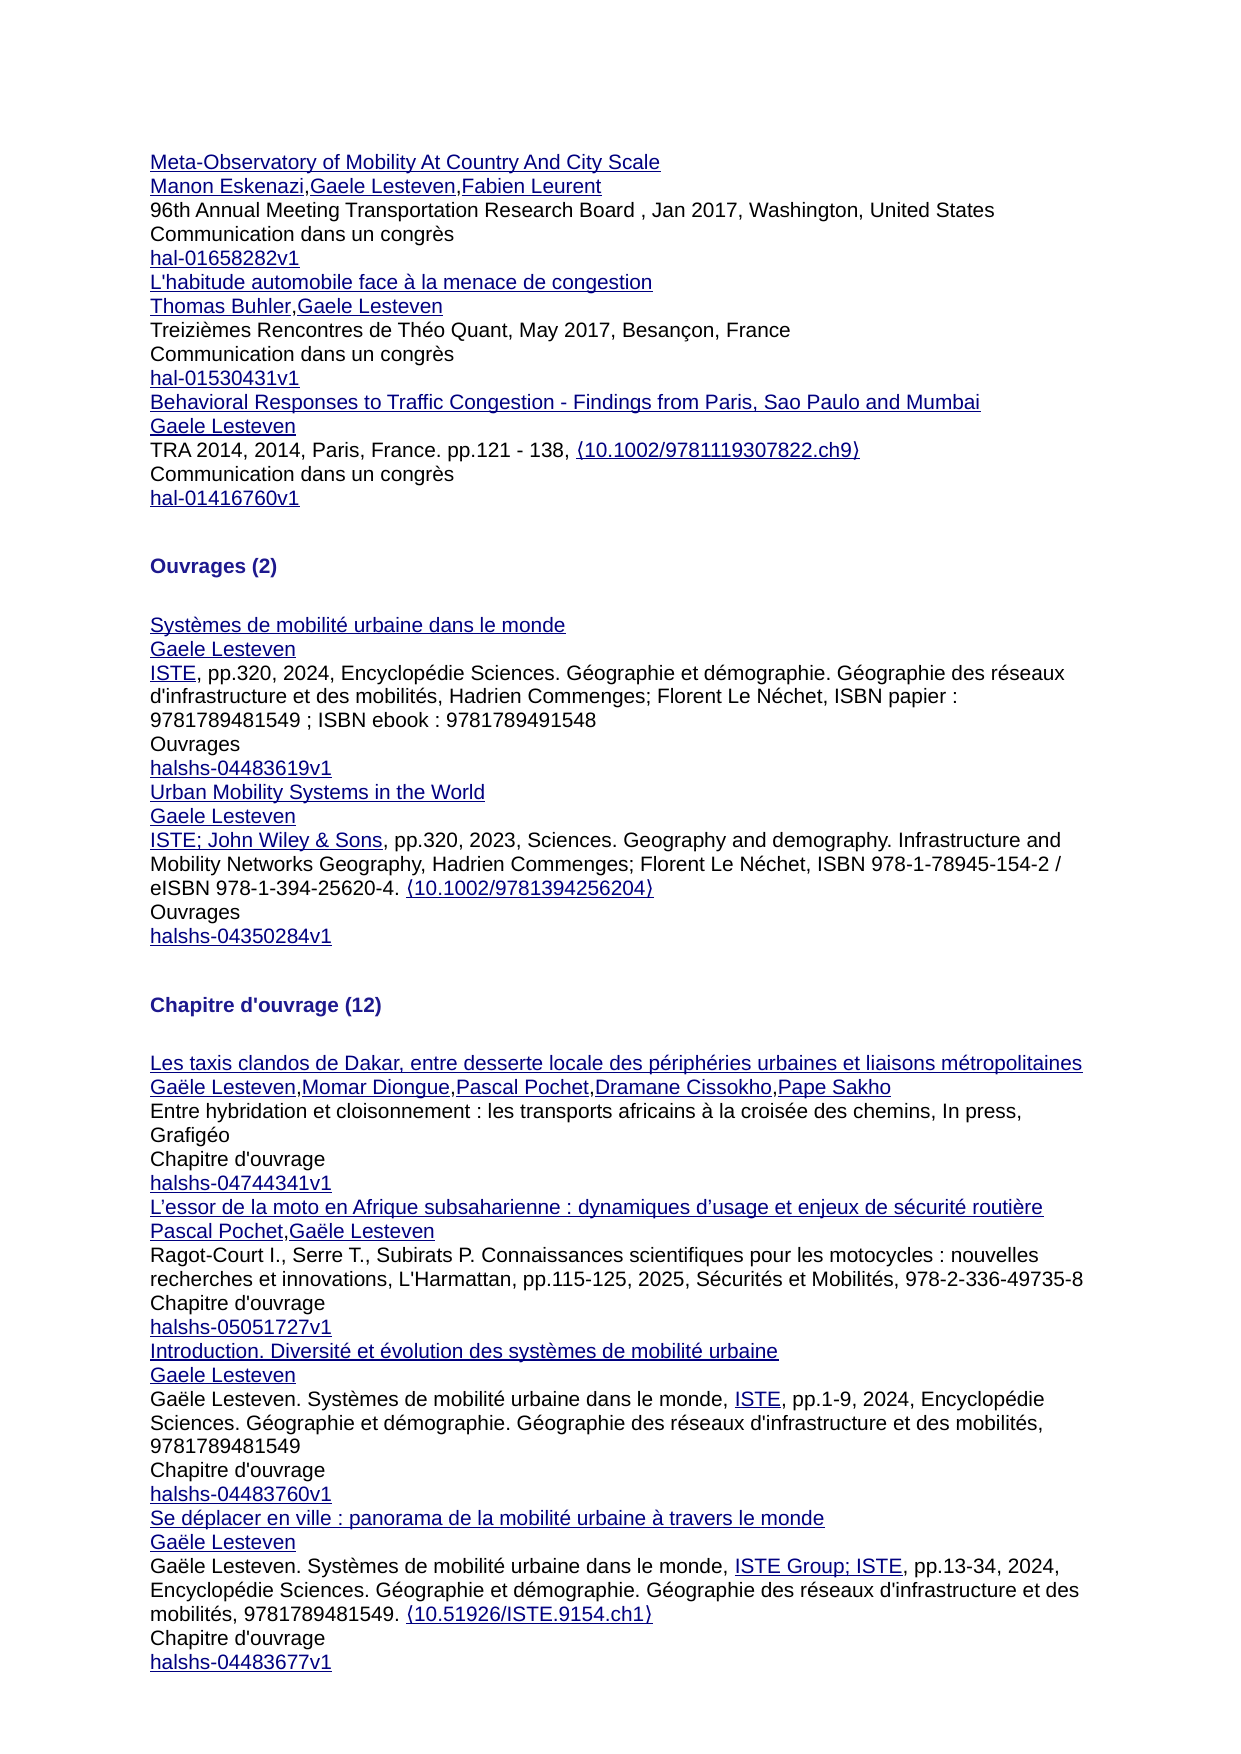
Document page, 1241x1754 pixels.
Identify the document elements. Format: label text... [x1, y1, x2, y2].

table_cell L'habitude automobile face à la menace de congestion Thomas Buhler,Gaele Lesteven Treizièmes Rencontres de Théo Quant, May 2017, Besançon, France Communication dans un congrès hal-01530431v1 [150, 270, 1090, 389]
table_cell Se déplacer en ville : panorama de la mobilité urbaine à travers le monde Gaële Lesteven Gaële Lesteven. Systèmes de mobilité urbaine dans le monde, ISTE Group; ISTE, pp.13-34, 2024, Encyclopédie Sciences. Géographie et démographie. Géographie des réseaux d'infrastructure et des mobilités, 9781789481549. ⟨10.51926/ISTE.9154.ch1⟩ Chapitre d'ouvrage halshs-04483677v1 [150, 1506, 1090, 1674]
table_cell Introduction. Diversité et évolution des systèmes de mobilité urbaine Gaele Lesteven Gaële Lesteven. Systèmes de mobilité urbaine dans le monde, ISTE, pp.1-9, 2024, Encyclopédie Sciences. Géographie et démographie. Géographie des réseaux d'infrastructure et des mobilités, 9781789481549 Chapitre d'ouvrage halshs-04483760v1 [150, 1339, 1090, 1506]
table_cell Meta-Observatory of Mobility At Country And City Scale Manon Eskenazi,Gaele Lesteven,Fabien Leurent 96th Annual Meeting Transportation Research Board , Jan 2017, Washington, United States Communication dans un congrès hal-01658282v1 [150, 150, 1090, 270]
table_header Systèmes de mobilité urbaine dans le monde Gaele Lesteven ISTE, pp.320, 2024, Encyclopédie Sciences. Géographie et démographie. Géographie des réseaux d'infrastructure et des mobilités, Hadrien Commenges; Florent Le Néchet, ISBN papier : 9781789481549 ; ISBN ebook : 9781789491548 Ouvrages halshs-04483619v1 [150, 613, 1090, 780]
table_cell Behavioral Responses to Traffic Congestion - Findings from Paris, Sao Paulo and Mumbai Gaele Lesteven TRA 2014, 2014, Paris, France. pp.121 - 138, ⟨10.1002/9781119307822.ch9⟩ Communication dans un congrès hal-01416760v1 [150, 390, 1090, 509]
subtitle Ouvrages (2) [150, 554, 1090, 578]
subtitle Chapitre d'ouvrage (12) [150, 993, 1090, 1017]
table_header Les taxis clandos de Dakar, entre desserte locale des périphéries urbaines et liaisons métropolitaines Gaële Lesteven,Momar Diongue,Pascal Pochet,Dramane Cissokho,Pape Sakho Entre hybridation et cloisonnement : les transports africains à la croisée des chemins, In press, Grafigéo Chapitre d'ouvrage halshs-04744341v1 [150, 1051, 1090, 1195]
table_cell L’essor de la moto en Afrique subsaharienne : dynamiques d’usage et enjeux de sécurité routière Pascal Pochet,Gaële Lesteven Ragot-Court I., Serre T., Subirats P. Connaissances scientifiques pour les motocycles : nouvelles recherches et innovations, L'Harmattan, pp.115-125, 2025, Sécurités et Mobilités, 978-2-336-49735-8 Chapitre d'ouvrage halshs-05051727v1 [150, 1195, 1090, 1338]
table_cell Urban Mobility Systems in the World Gaele Lesteven ISTE; John Wiley & Sons, pp.320, 2023, Sciences. Geography and demography. Infrastructure and Mobility Networks Geography, Hadrien Commenges; Florent Le Néchet, ISBN 978-1-78945-154-2 / eISBN 978-1-394-25620-4. ⟨10.1002/9781394256204⟩ Ouvrages halshs-04350284v1 [150, 780, 1090, 948]
